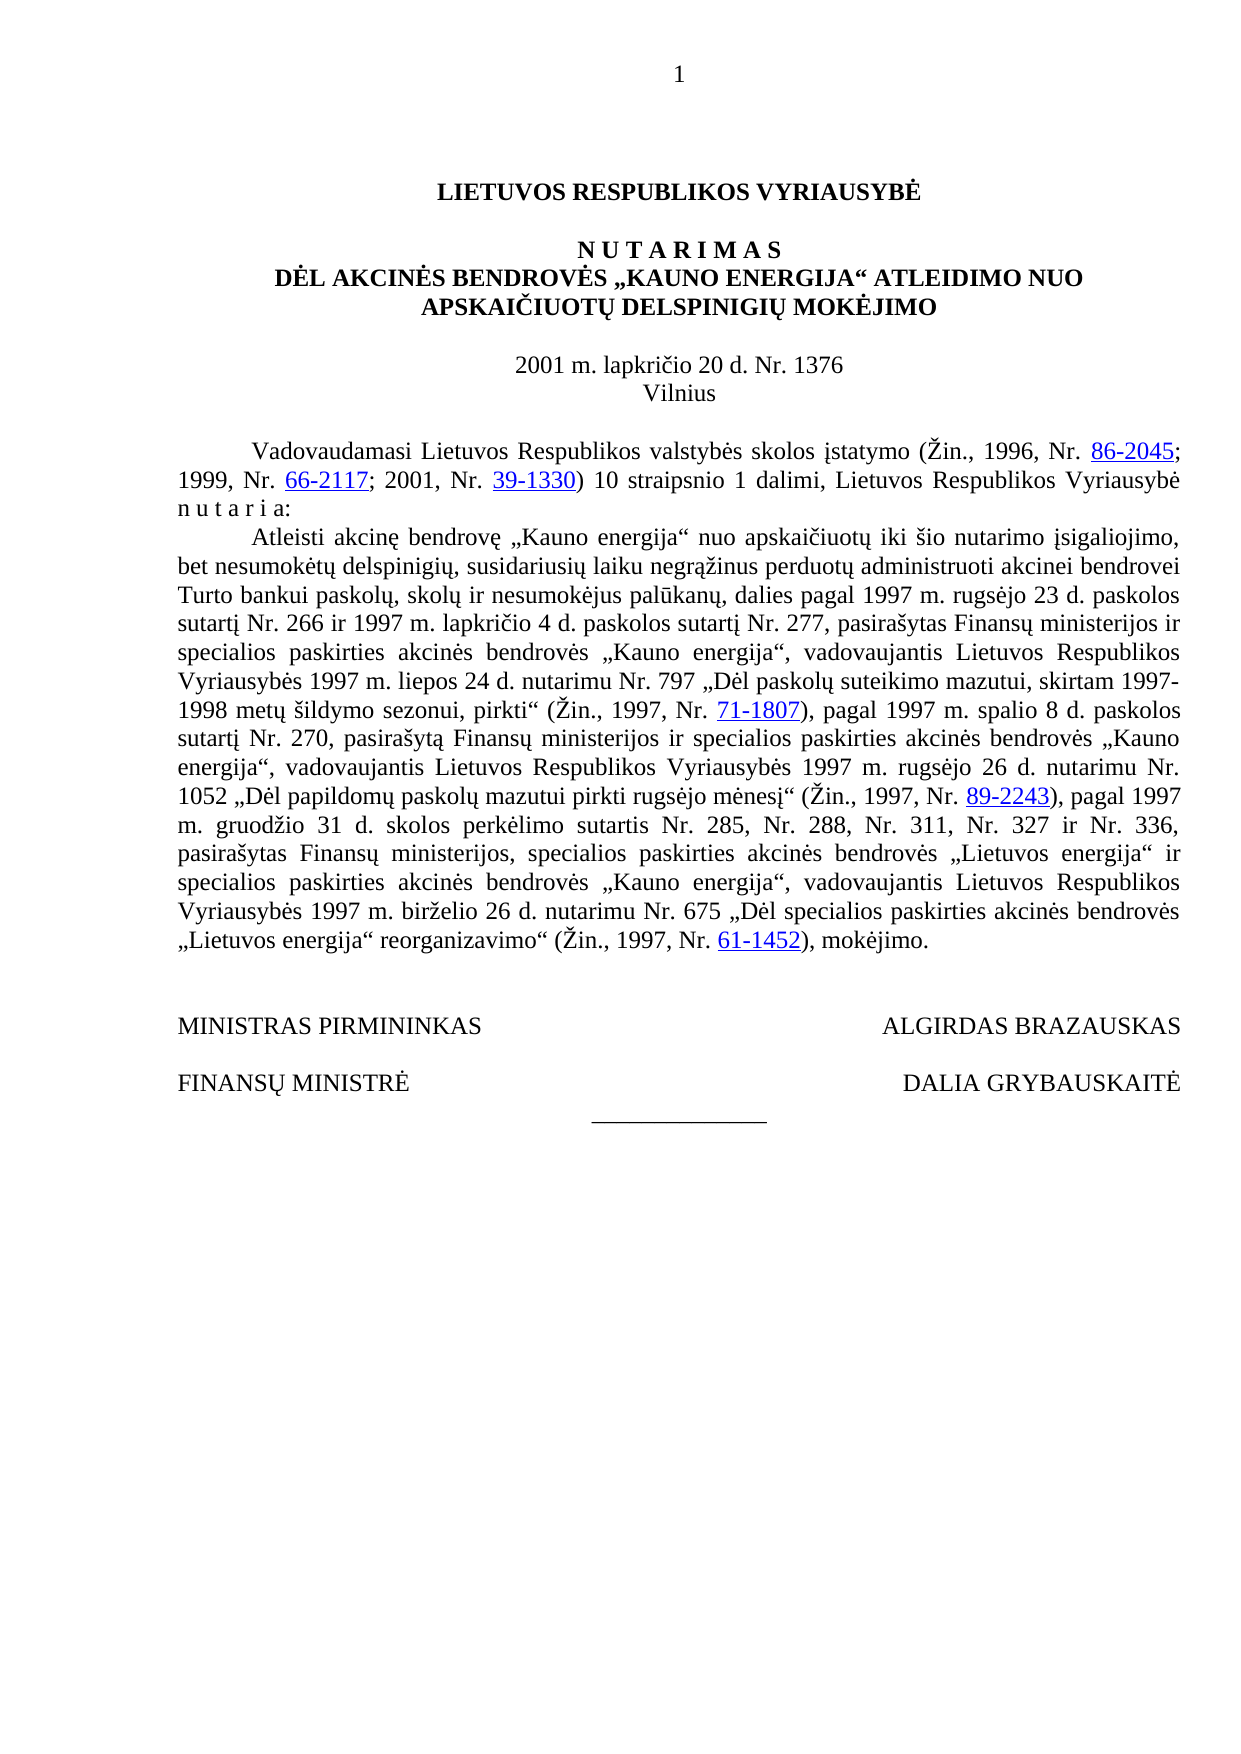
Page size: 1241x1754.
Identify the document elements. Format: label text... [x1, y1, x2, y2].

text ______________ [177, 1097, 1181, 1126]
text MINISTRAS PIRMININKAS ALGIRDAS BRAZAUSKAS [177, 1011, 1181, 1040]
text LIETUVOS RESPUBLIKOS VYRIAUSYBĖ [177, 177, 1181, 206]
text FINANSŲ MINISTRĖ DALIA GRYBAUSKAITĖ [177, 1068, 1181, 1097]
text Atleisti akcinę bendrovę „Kauno energija“ nuo apskaičiuotų iki šio nutarimo įsigaliojimo, bet nesumokėtų delspinigių, susidariusių laiku negrąžinus perduotų administruoti akcinei bendrovei Turto bankui paskolų, skolų ir nesumokėjus palūkanų, dalies pagal 1997 m. rugsėjo 23 d. paskolos sutartį Nr. 266 ir 1997 m. lapkričio 4 d. paskolos sutartį Nr. 277, pasirašytas Finansų ministerijos ir specialios paskirties akcinės bendrovės „Kauno energija“, vadovaujantis Lietuvos Respublikos Vyriausybės 1997 m. liepos 24 d. nutarimu Nr. 797 „Dėl paskolų suteikimo mazutui, skirtam 1997-1998 metų šildymo sezonui, pirkti“ (Žin., 1997, Nr. 71-1807), pagal 1997 m. spalio 8 d. paskolos sutartį Nr. 270, pasirašytą Finansų ministerijos ir specialios paskirties akcinės bendrovės „Kauno energija“, vadovaujantis Lietuvos Respublikos Vyriausybės 1997 m. rugsėjo 26 d. nutarimu Nr. 1052 „Dėl papildomų paskolų mazutui pirkti rugsėjo mėnesį“ (Žin., 1997, Nr. 89-2243), pagal 1997 m. gruodžio 31 d. skolos perkėlimo sutartis Nr. 285, Nr. 288, Nr. 311, Nr. 327 ir Nr. 336, pasirašytas Finansų ministerijos, specialios paskirties akcinės bendrovės „Lietuvos energija“ ir specialios paskirties akcinės bendrovės „Kauno energija“, vadovaujantis Lietuvos Respublikos Vyriausybės 1997 m. birželio 26 d. nutarimu Nr. 675 „Dėl specialios paskirties akcinės bendrovės „Lietuvos energija“ reorganizavimo“ (Žin., 1997, Nr. 61-1452), mokėjimo. [177, 522, 1181, 953]
text DĖL AKCINĖS BENDROVĖS „KAUNO ENERGIJA“ ATLEIDIMO NUO APSKAIČIUOTŲ DELSPINIGIŲ MOKĖJIMO [177, 263, 1181, 321]
text N U T A R I M A S [177, 235, 1181, 263]
text Vilnius [177, 378, 1181, 407]
text Vadovaudamasi Lietuvos Respublikos valstybės skolos įstatymo (Žin., 1996, Nr. 86-2045; 1999, Nr. 66-2117; 2001, Nr. 39-1330) 10 straipsnio 1 dalimi, Lietuvos Respublikos Vyriausybė nutaria: [177, 436, 1181, 522]
text 2001 m. lapkričio 20 d. Nr. 1376 [177, 350, 1181, 378]
